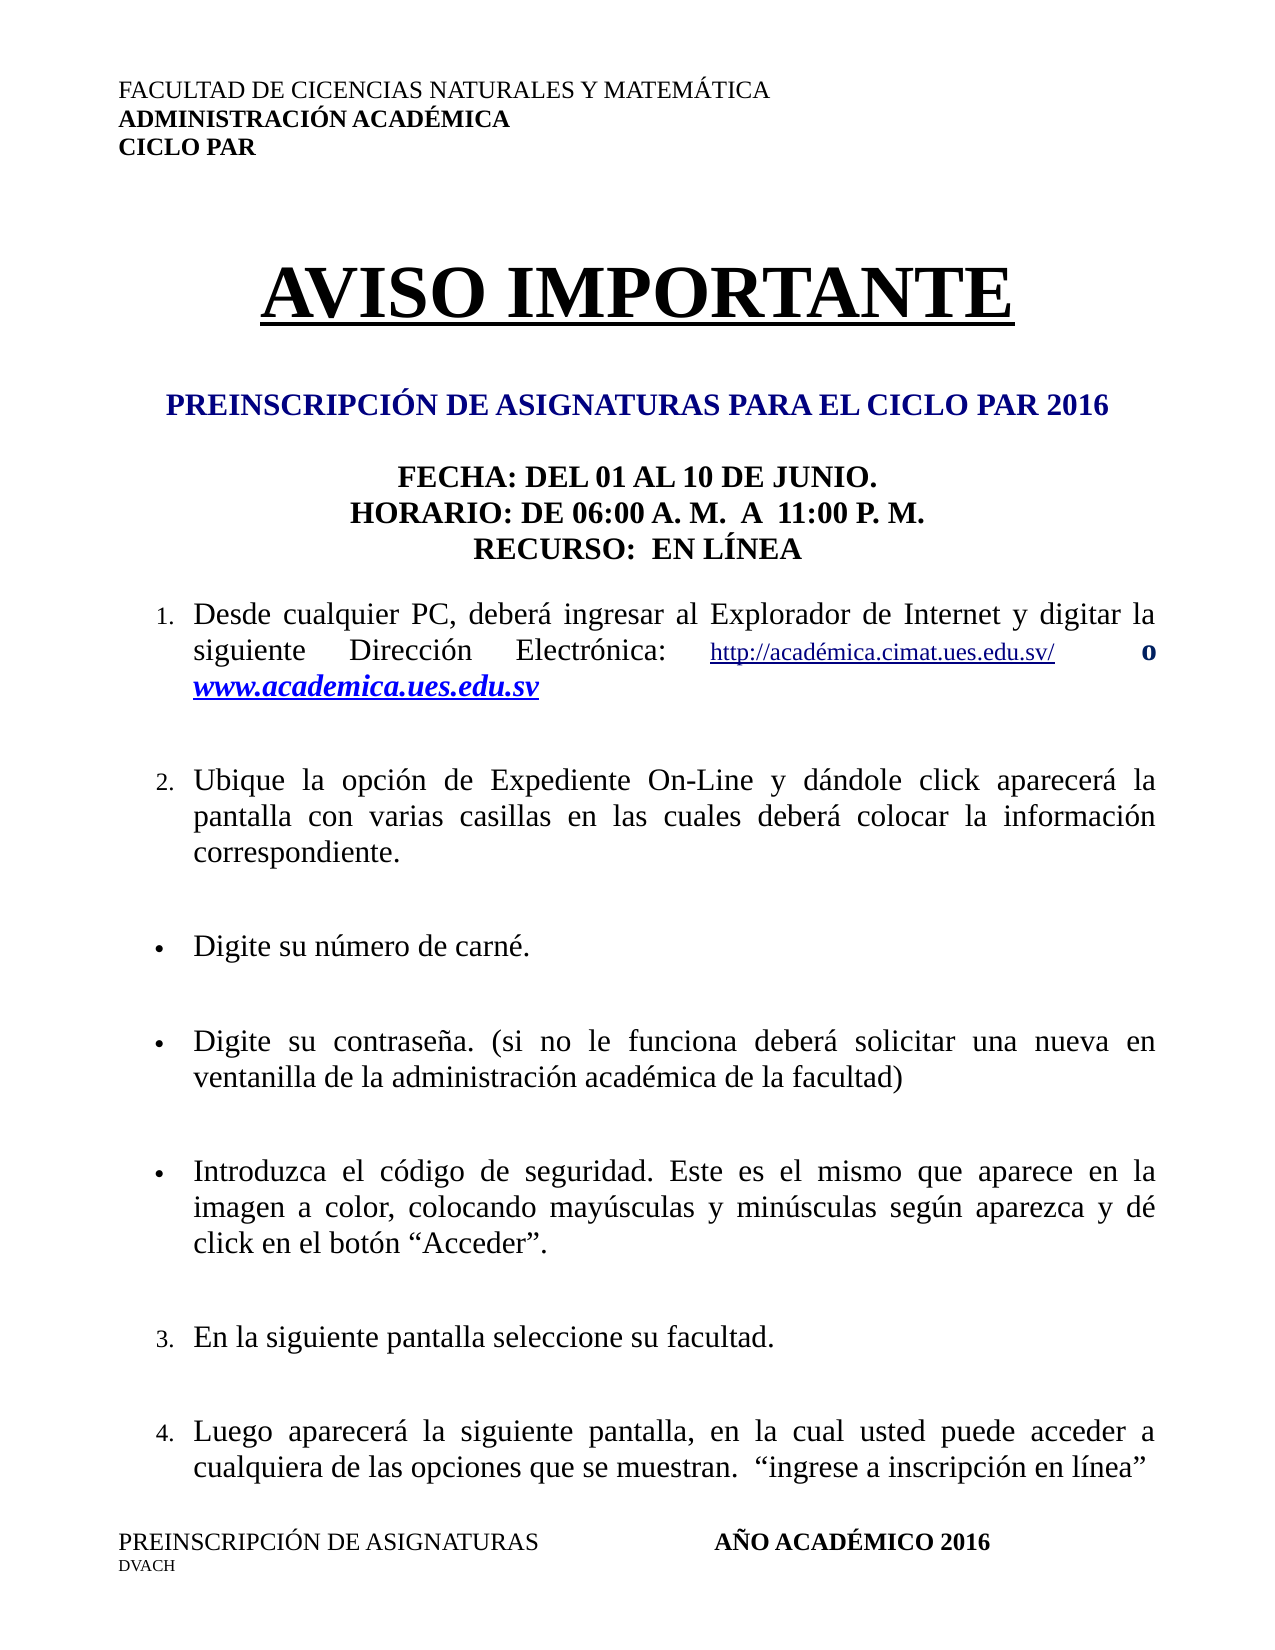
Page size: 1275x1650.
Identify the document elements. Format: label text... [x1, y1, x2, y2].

text HORARIO: DE 06:00 A. M. A 11:00 P. M. [118, 494, 1157, 530]
text PREINSCRIPCIÓN DE ASIGNATURAS PARA EL CICLO PAR 2016 [118, 387, 1157, 422]
text FECHA: DEL 01 AL 10 DE JUNIO. [118, 458, 1157, 494]
text RECURSO: EN LÍNEA [118, 530, 1157, 566]
list Desde cualquier PC, deberá ingresar al Explorador de Internet y digitar la siguiente Dirección Electrónica: http://académica.cimat.ues.edu.sv/ o www.academica.ues.edu.sv [156, 595, 1157, 703]
list Ubique la opción de Expediente On-Line y dándole click aparecerá la pantalla con varias casillas en las cuales deberá colocar la información correspondiente. [156, 762, 1157, 869]
list Digite su número de carné. [156, 928, 1157, 964]
list En la siguiente pantalla seleccione su facultad. [156, 1318, 1157, 1354]
text AVISO IMPORTANTE [118, 247, 1157, 334]
list Introduzca el código de seguridad. Este es el mismo que aparece en la imagen a color, colocando mayúsculas y minúsculas según aparezca y dé click en el botón “Acceder”. [156, 1152, 1157, 1260]
list Digite su contraseña. (si no le funciona deberá solicitar una nueva en ventanilla de la administración académica de la facultad) [156, 1022, 1157, 1094]
list Luego aparecerá la siguiente pantalla, en la cual usted puede acceder a cualquiera de las opciones que se muestran. “ingrese a inscripción en línea” [156, 1413, 1157, 1484]
